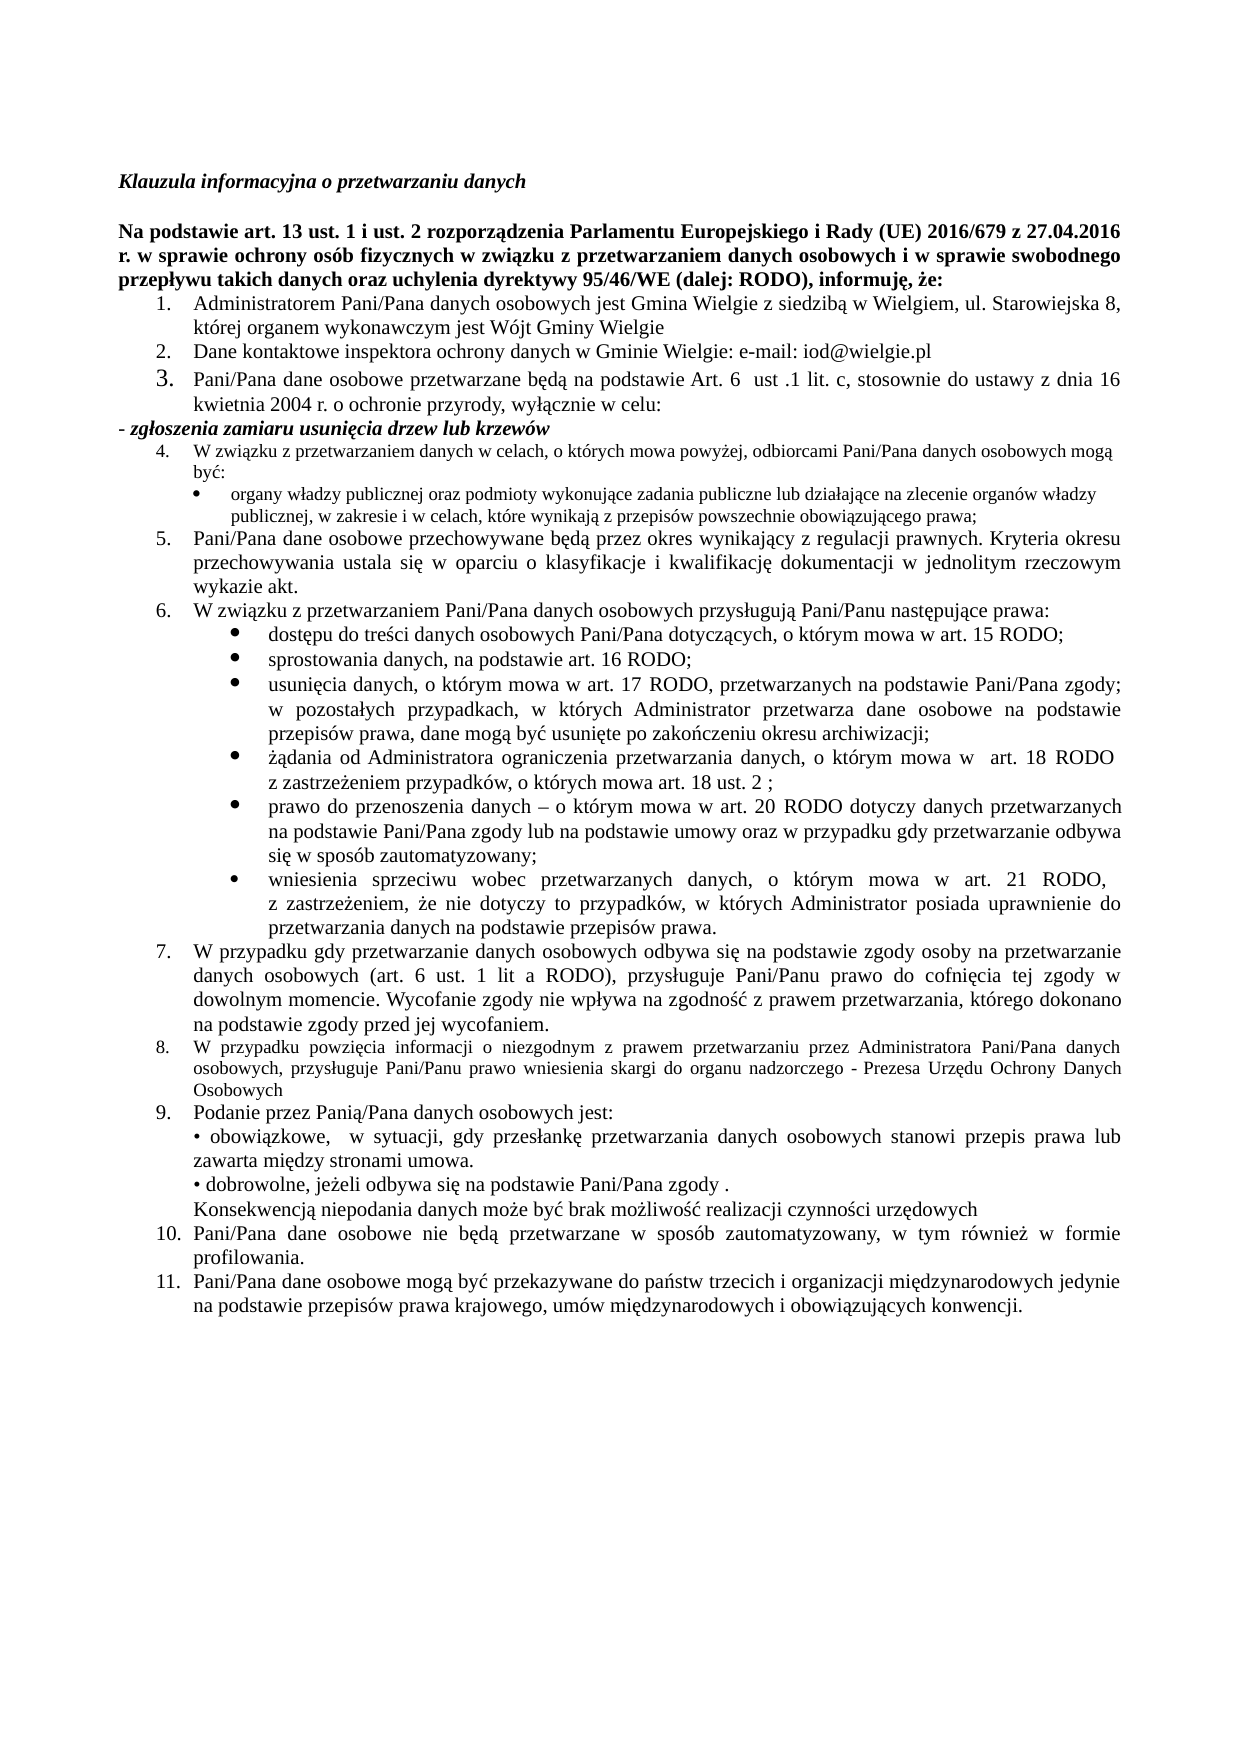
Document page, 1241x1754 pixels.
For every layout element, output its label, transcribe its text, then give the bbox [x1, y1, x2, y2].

list Pani/Pana dane osobowe mogą być przekazywane do państw trzecich i organizacji międzynarodowych jedynie na podstawie przepisów prawa krajowego, umów międzynarodowych i obowiązujących konwencji. [156, 1269, 1122, 1317]
text Konsekwencją niepodania danych może być brak możliwość realizacji czynności urzędowych [193, 1196, 1122, 1221]
list Pani/Pana dane osobowe nie będą przetwarzane w sposób zautomatyzowany, w tym również w formie profilowania. [156, 1221, 1122, 1269]
list wniesienia sprzeciwu wobec przetwarzanych danych, o którym mowa w art. 21 RODO, z zastrzeżeniem, że nie dotyczy to przypadków, w których Administrator posiada uprawnienie do przetwarzania danych na podstawie przepisów prawa. [231, 867, 1122, 939]
list W przypadku gdy przetwarzanie danych osobowych odbywa się na podstawie zgody osoby na przetwarzanie danych osobowych (art. 6 ust. 1 lit a RODO), przysługuje Pani/Panu prawo do cofnięcia tej zgody w dowolnym momencie. Wycofanie zgody nie wpływa na zgodność z prawem przetwarzania, którego dokonano na podstawie zgody przed jej wycofaniem. [156, 939, 1122, 1036]
list żądania od Administratora ograniczenia przetwarzania danych, o którym mowa w art. 18 RODO z zastrzeżeniem przypadków, o których mowa art. 18 ust. 2 ; [231, 745, 1122, 794]
list W związku z przetwarzaniem danych w celach, o których mowa powyżej, odbiorcami Pani/Pana danych osobowych mogą być: [156, 440, 1122, 483]
list Administratorem Pani/Pana danych osobowych jest Gmina Wielgie z siedzibą w Wielgiem, ul. Starowiejska 8, której organem wykonawczym jest Wójt Gminy Wielgie [156, 291, 1122, 339]
list prawo do przenoszenia danych – o którym mowa w art. 20 RODO dotyczy danych przetwarzanych na podstawie Pani/Pana zgody lub na podstawie umowy oraz w przypadku gdy przetwarzanie odbywa się w sposób zautomatyzowany; [231, 794, 1122, 867]
list Pani/Pana dane osobowe przetwarzane będą na podstawie Art. 6 ust .1 lit. c, stosownie do ustawy z dnia 16 kwietnia 2004 r. o ochronie przyrody, wyłącznie w celu: [156, 363, 1122, 416]
list dostępu do treści danych osobowych Pani/Pana dotyczących, o którym mowa w art. 15 RODO; [231, 622, 1122, 647]
text Klauzula informacyjna o przetwarzaniu danych [118, 169, 1122, 193]
list Podanie przez Panią/Pana danych osobowych jest: [156, 1100, 1122, 1124]
text - zgłoszenia zamiaru usunięcia drzew lub krzewów [118, 416, 1122, 440]
list W przypadku powzięcia informacji o niezgodnym z prawem przetwarzaniu przez Administratora Pani/Pana danych osobowych, przysługuje Pani/Panu prawo wniesienia skargi do organu nadzorczego - Prezesa Urzędu Ochrony Danych Osobowych [156, 1036, 1122, 1100]
list Pani/Pana dane osobowe przechowywane będą przez okres wynikający z regulacji prawnych. Kryteria okresu przechowywania ustala się w oparciu o klasyfikacje i kwalifikację dokumentacji w jednolitym rzeczowym wykazie akt. [156, 526, 1122, 598]
text Na podstawie art. 13 ust. 1 i ust. 2 rozporządzenia Parlamentu Europejskiego i Rady (UE) 2016/679 z 27.04.2016 r. w sprawie ochrony osób fizycznych w związku z przetwarzaniem danych osobowych i w sprawie swobodnego przepływu takich danych oraz uchylenia dyrektywy 95/46/WE (dalej: RODO), informuję, że: [118, 218, 1122, 291]
list W związku z przetwarzaniem Pani/Pana danych osobowych przysługują Pani/Panu następujące prawa: [156, 598, 1122, 622]
list usunięcia danych, o którym mowa w art. 17 RODO, przetwarzanych na podstawie Pani/Pana zgody; w pozostałych przypadkach, w których Administrator przetwarza dane osobowe na podstawie przepisów prawa, dane mogą być usunięte po zakończeniu okresu archiwizacji; [231, 672, 1122, 745]
text • obowiązkowe, w sytuacji, gdy przesłankę przetwarzania danych osobowych stanowi przepis prawa lub zawarta między stronami umowa. [193, 1124, 1122, 1172]
list organy władzy publicznej oraz podmioty wykonujące zadania publiczne lub działające na zlecenie organów władzy publicznej, w zakresie i w celach, które wynikają z przepisów powszechnie obowiązującego prawa; [193, 483, 1122, 526]
text • dobrowolne, jeżeli odbywa się na podstawie Pani/Pana zgody . [193, 1172, 1122, 1196]
list sprostowania danych, na podstawie art. 16 RODO; [231, 647, 1122, 672]
list Dane kontaktowe inspektora ochrony danych w Gminie Wielgie: e-mail: iod@wielgie.pl [156, 339, 1122, 363]
